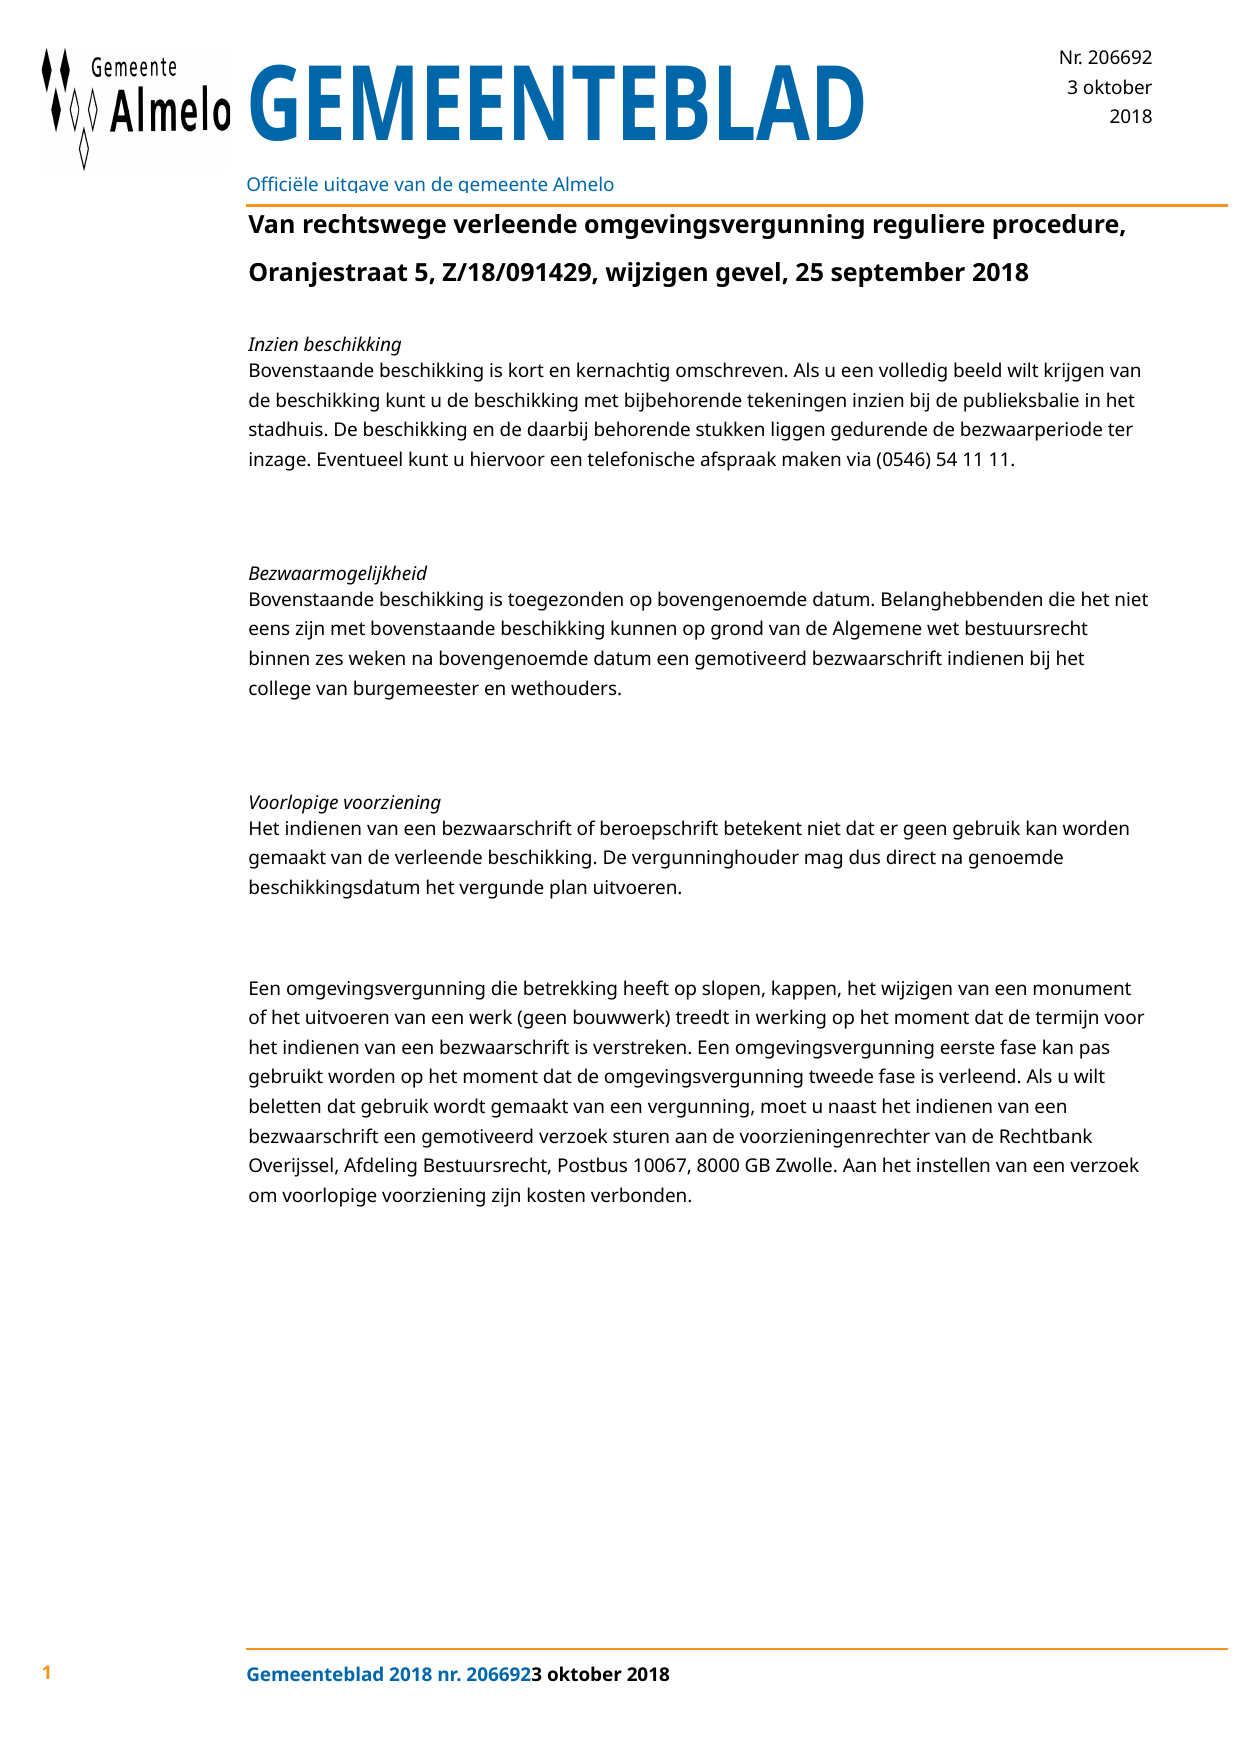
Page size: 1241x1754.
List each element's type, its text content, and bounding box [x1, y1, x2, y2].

text Bovenstaande beschikking is toegezonden op bovengenoemde datum. Belanghebbenden die het niet eens zijn met bovenstaande beschikking kunnen op grond van de Algemene wet bestuursrecht binnen zes weken na bovengenoemde datum een gemotiveerd bezwaarschrift indienen bij het college van burgemeester en wethouders. [248, 586, 1152, 701]
text Voorlopige voorziening [248, 789, 1152, 815]
text Van rechtswege verleende omgevingsvergunning reguliere procedure, Oranjestraat 5, Z/18/091429, wijzigen gevel, 25 september 2018 [248, 207, 1152, 288]
picture [41, 47, 231, 172]
text Een omgevingsvergunning die betrekking heeft op slopen, kappen, het wijzigen van een monument of het uitvoeren van een werk (geen bouwwerk) treedt in werking op het moment dat de termijn voor het indienen van een bezwaarschrift is verstreken. Een omgevingsvergunning eerste fase kan pas gebruikt worden op het moment dat de omgevingsvergunning tweede fase is verleend. Als u wilt beletten dat gebruik wordt gemaakt van een vergunning, moet u naast het indienen van een bezwaarschrift een gemotiveerd verzoek sturen aan de voorzieningenrechter van de Rechtbank Overijssel, Afdeling Bestuursrecht, Postbus 10067, 8000 GB Zwolle. Aan het instellen van een verzoek om voorlopige voorziening zijn kosten verbonden. [248, 975, 1152, 1208]
text Bovenstaande beschikking is kort en kernachtig omschreven. Als u een volledig beeld wilt krijgen van de beschikking kunt u de beschikking met bijbehorende tekeningen inzien bij de publieksbalie in het stadhuis. De beschikking en de daarbij behorende stukken liggen gedurende de bezwaarperiode ter inzage. Eventueel kunt u hiervoor een telefonische afspraak maken via (0546) 54 11 11. [248, 357, 1152, 472]
text Het indienen van een bezwaarschrift of beroepschrift betekent niet dat er geen gebruik kan worden gemaakt van de verleende beschikking. De vergunninghouder mag dus direct na genoemde beschikkingsdatum het vergunde plan uitvoeren. [248, 815, 1152, 900]
text Inzien beschikking [248, 331, 1152, 357]
text Bezwaarmogelijkheid [248, 560, 1152, 586]
